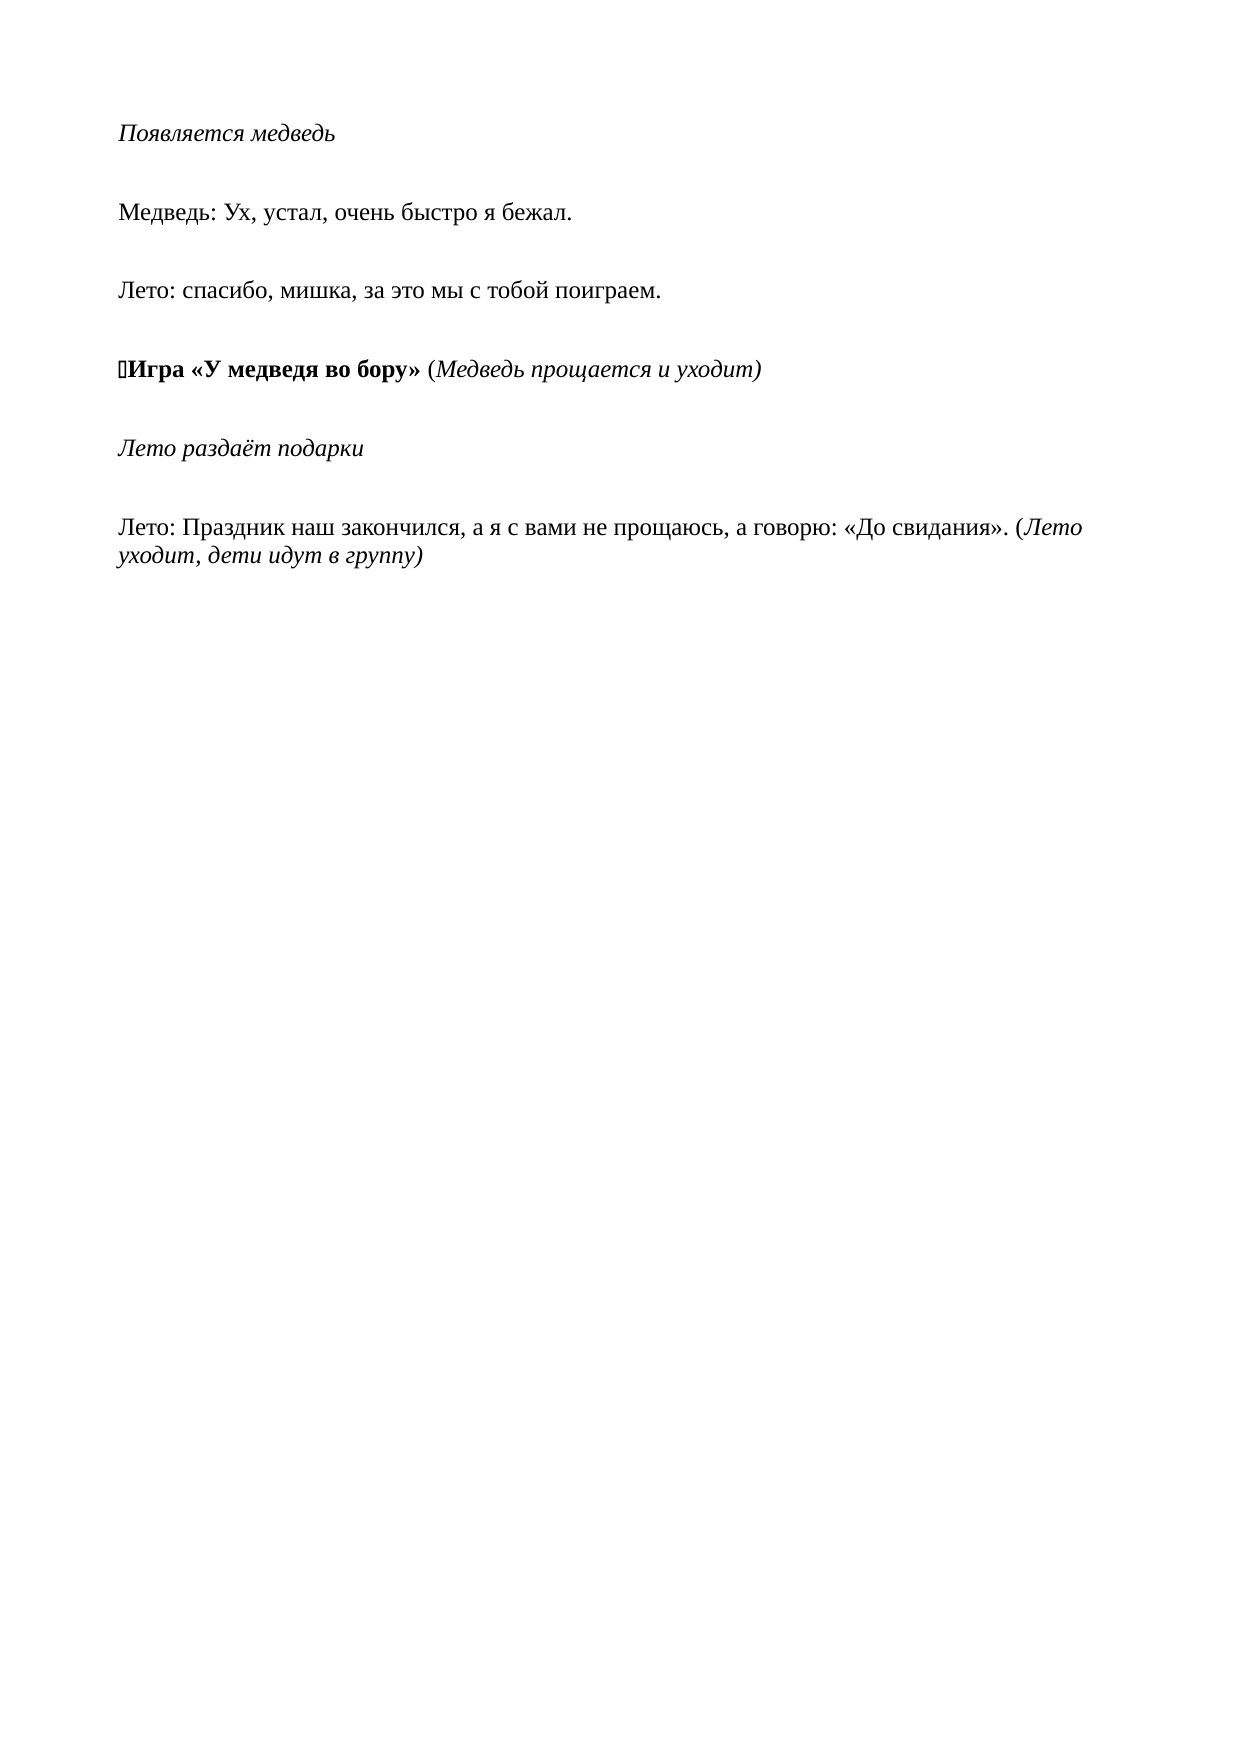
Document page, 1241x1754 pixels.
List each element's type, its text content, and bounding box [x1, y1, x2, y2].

text Игра «У медведя во бору» (Медведь прощается и уходит) [118, 354, 1122, 383]
text Медведь: Ух, устал, очень быстро я бежал. [118, 197, 1122, 226]
text Появляется медведь [118, 118, 1122, 147]
text Лето раздаёт подарки [118, 433, 1122, 462]
text Лето: спасибо, мишка, за это мы с тобой поиграем. [118, 276, 1122, 304]
text Лето: Праздник наш закончился, а я с вами не прощаюсь, а говорю: «До свидания». (Лето уходит, дети идут в группу) [118, 512, 1122, 569]
